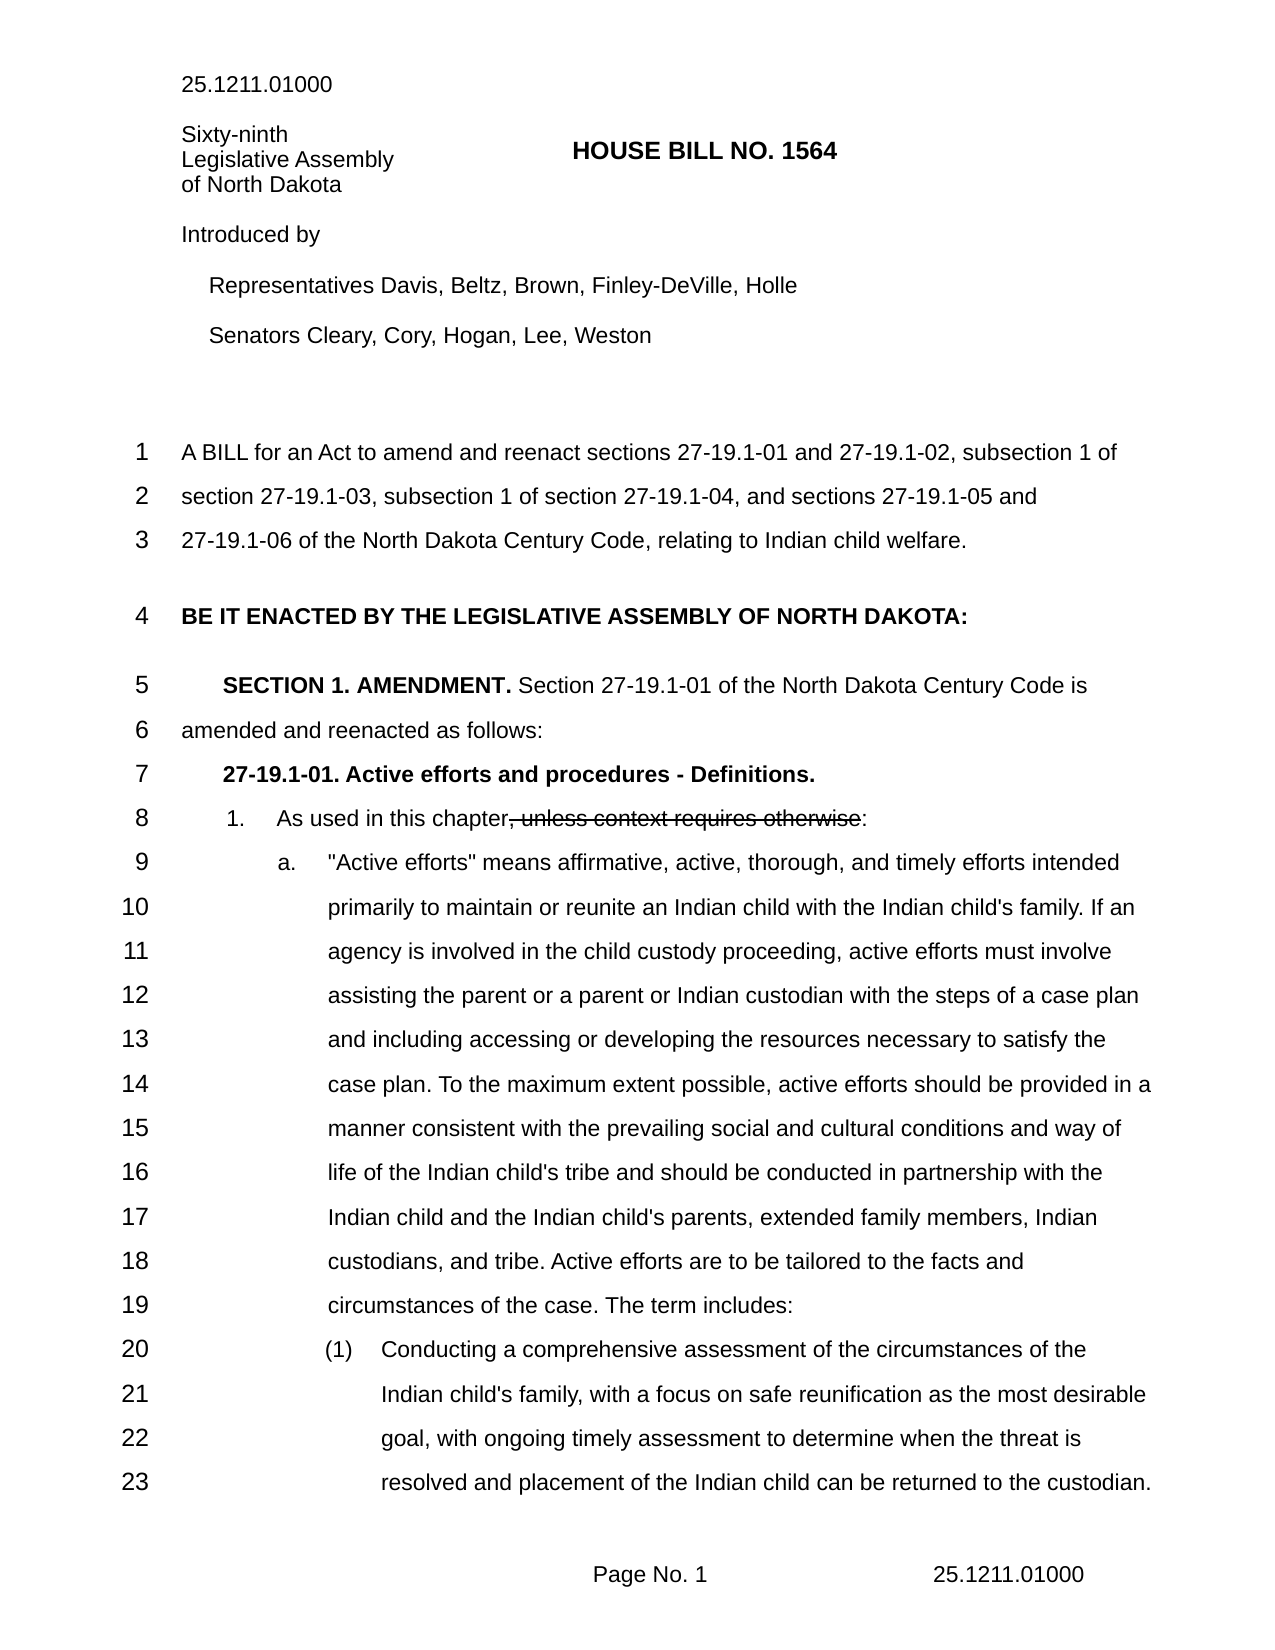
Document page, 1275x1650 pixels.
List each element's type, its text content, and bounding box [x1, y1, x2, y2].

text BE IT ENACTED BY THE LEGISLATIVE ASSEMBLY OF NORTH DAKOTA: [181, 589, 1154, 633]
text 1. As used in this chapter, unless context requires otherwise: [181, 791, 1154, 835]
text Senators Cleary, Cory, Hogan, Lee, Weston [208, 325, 1154, 348]
text a. "Active efforts" means affirmative, active, thorough, and timely efforts intended primarily to maintain or reunite an Indian child with the Indian child's family. If an agency is involved in the child custody proceeding, active efforts must involve assisting the parent or a parent or Indian custodian with the steps of a case plan and including accessing or developing the resources necessary to satisfy the case plan. To the maximum extent possible, active efforts should be provided in a manner consistent with the prevailing social and cultural conditions and way of life of the Indian child's tribe and should be conducted in partnership with the Indian child and the Indian child's parents, extended family members, Indian custodians, and tribe. Active efforts are to be tailored to the facts and circumstances of the case. The term includes: [181, 835, 1154, 1322]
text SECTION 1. AMENDMENT. Section 27‑19.1‑01 of the North Dakota Century Code is amended and reenacted as follows: [181, 658, 1154, 747]
text Legislative Assembly [181, 148, 1154, 173]
subtitle 27‑19.1‑01. Active efforts and procedures ‑ Definitions. [181, 747, 1154, 791]
text . [181, 73, 1154, 133]
text of North Dakota [181, 173, 1154, 198]
text (1) Conducting a comprehensive assessment of the circumstances of the Indian child's family, with a focus on safe reunification as the most desirable goal, with ongoing timely assessment to determine when the threat is resolved and placement of the Indian child can be returned to the custodian. [181, 1322, 1154, 1499]
text Representatives Davis, Beltz, Brown, Finley-DeVille, Holle [208, 275, 1154, 298]
text Introduced by [181, 223, 1154, 248]
title A BILL for an Act to amend and reenact sections 27‑19.1‑01 and 27‑19.1‑02, subsection 1 of section 27‑19.1‑03, subsection 1 of section 27‑19.1‑04, and sections 27‑19.1‑05 and 27‑19.1‑06 of the North Dakota Century Code, relating to Indian child welfare. [181, 425, 1154, 558]
title BILL NO. [565, 136, 837, 165]
